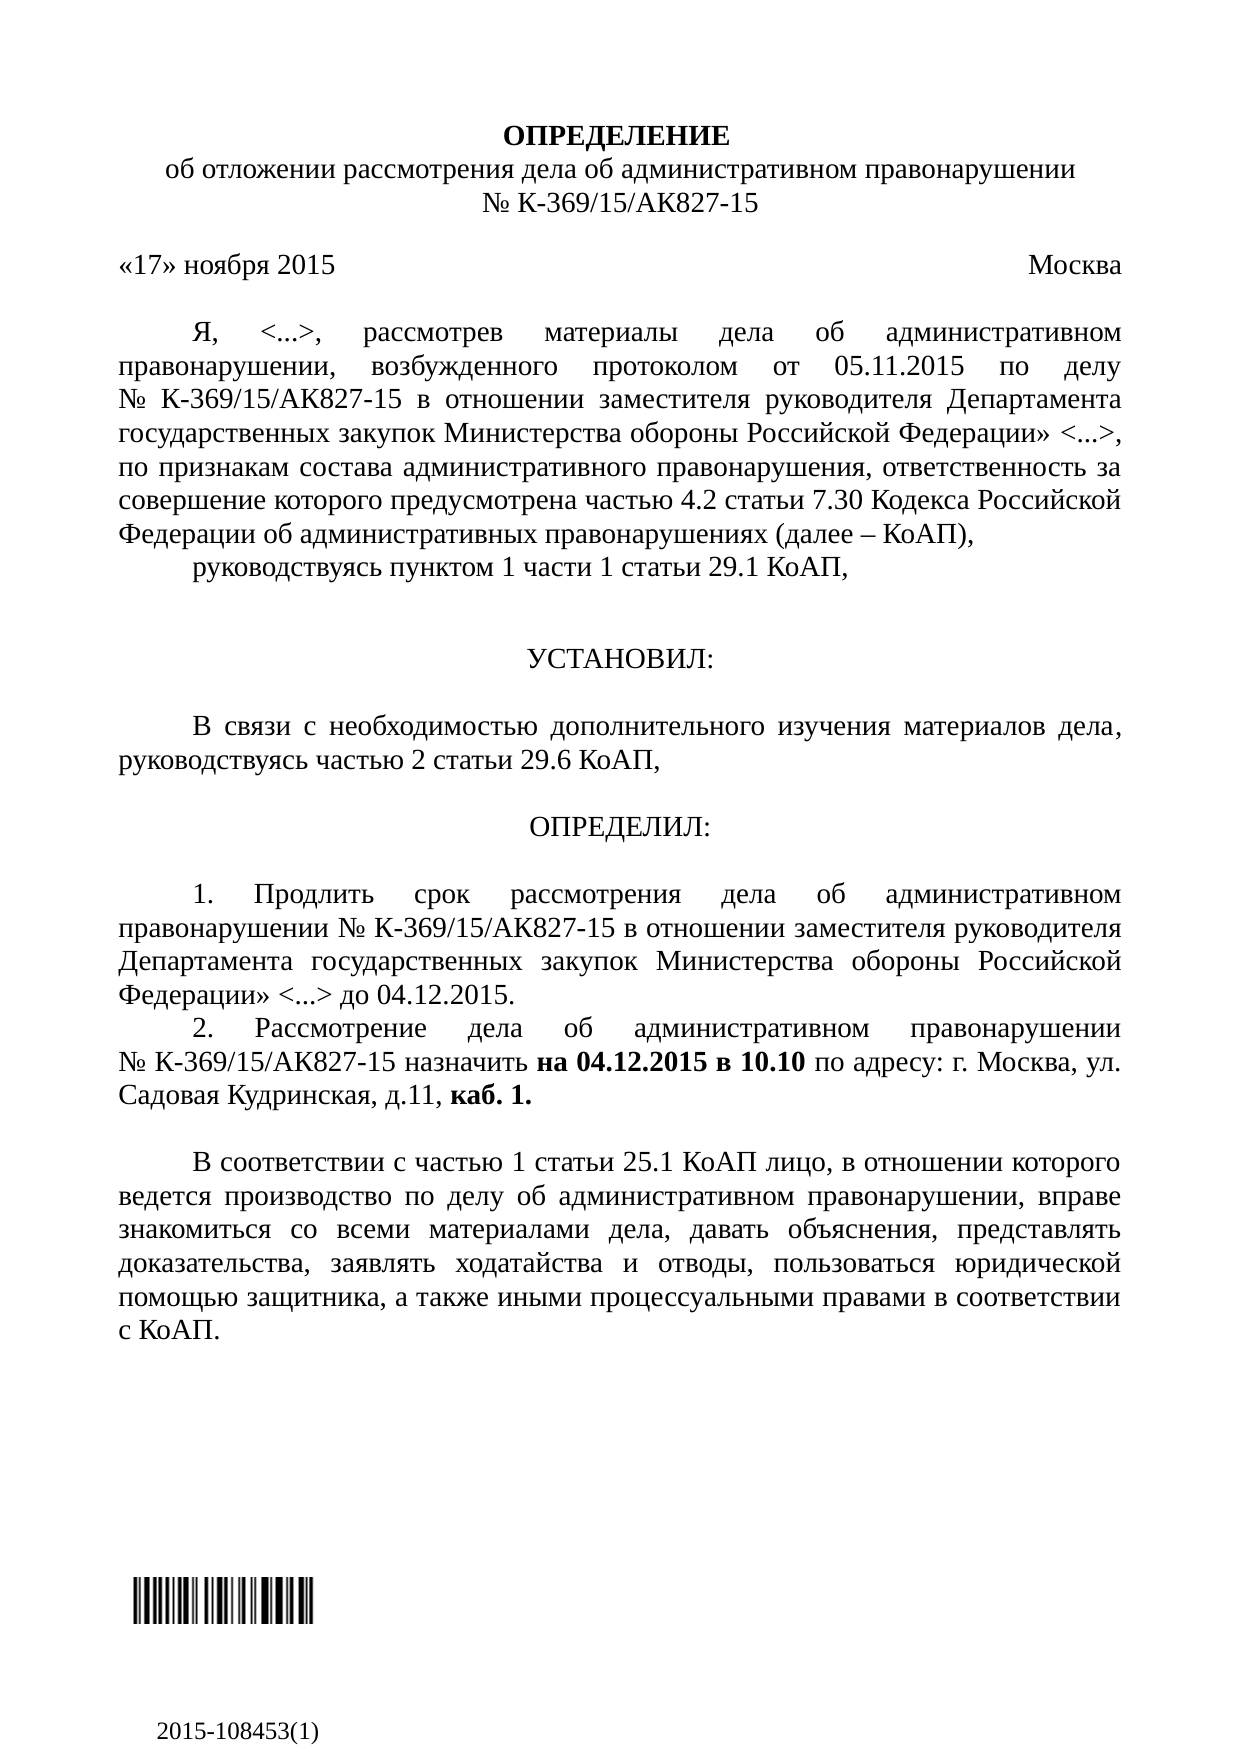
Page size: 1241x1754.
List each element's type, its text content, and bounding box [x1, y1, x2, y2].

text Я, <...>, рассмотрев материалы дела об административном правонарушении, возбужденного протоколом от 05.11.2015 по делу № К-369/15/АК827-15 в отношении заместителя руководителя Департамента государственных закупок Министерства обороны Российской Федерации» <...>, по признакам состава административного правонарушения, ответственность за совершение которого предусмотрена частью 4.2 статьи 7.30 Кодекса Российской Федерации об административных правонарушениях (далее – КоАП), [118, 314, 1122, 549]
picture [118, 1577, 331, 1624]
text об отложении рассмотрения дела об административном правонарушении № К-369/15/АК827-15 [118, 152, 1122, 219]
text руководствуясь пунктом 1 части 1 статьи 29.1 КоАП, [118, 549, 1122, 583]
text ОПРЕДЕЛИЛ: [118, 809, 1122, 843]
text ОПРЕДЕЛЕНИЕ [118, 118, 1122, 152]
text «17» ноября 2015 Москва [118, 247, 1122, 281]
text 2. Рассмотрение дела об административном правонарушении № К-369/15/АК827-15 назначить на 04.12.2015 в 10.10 по адресу: г. Москва, ул. Садовая Кудринская, д.11, каб. 1. [118, 1010, 1122, 1111]
text В связи с необходимостью дополнительного изучения материалов дела, руководствуясь частью 2 статьи 29.6 КоАП, [118, 708, 1122, 776]
text В соответствии с частью 1 статьи 25.1 КоАП лицо, в отношении которого ведется производство по делу об административном правонарушении, вправе знакомиться со всеми материалами дела, давать объяснения, представлять доказательства, заявлять ходатайства и отводы, пользоваться юридической помощью защитника, а также иными процессуальными правами в соответствии с КоАП. [118, 1144, 1122, 1346]
text 1. Продлить срок рассмотрения дела об административном правонарушении № К-369/15/АК827-15 в отношении заместителя руководителя Департамента государственных закупок Министерства обороны Российской Федерации» <...> до 04.12.2015. [118, 876, 1122, 1010]
text УСТАНОВИЛ: [118, 641, 1122, 675]
